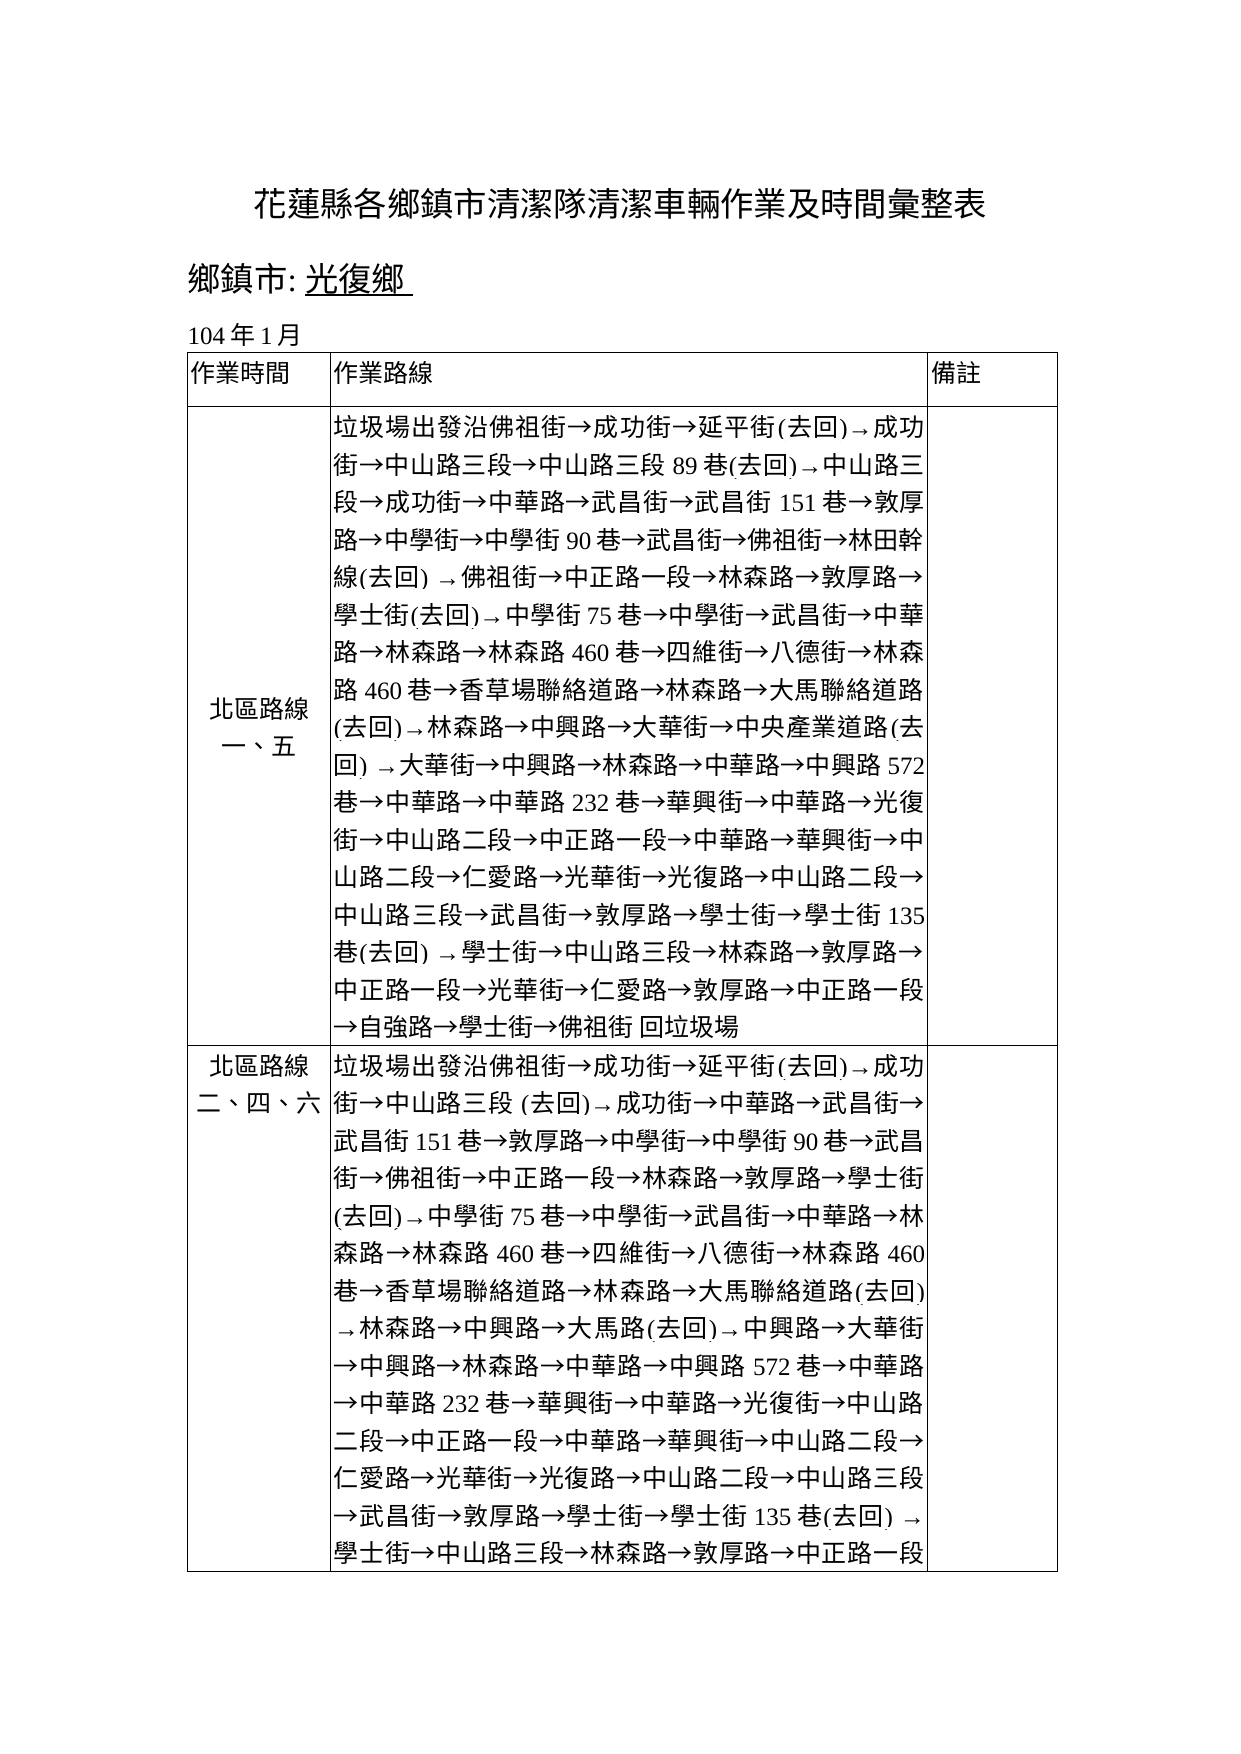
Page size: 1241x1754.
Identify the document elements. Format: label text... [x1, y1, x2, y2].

text 花蓮縣各鄉鎮市清潔隊清潔車輛作業及時間彙整表 [187, 164, 1053, 239]
table_header 作業時間 [188, 353, 330, 406]
table_header 作業路線 [331, 353, 927, 406]
table_cell 垃圾場出發沿佛祖街→成功街→延平街(去回)→成功街→中山路三段 (去回)→成功街→中華路→武昌街→武昌街151巷→敦厚路→中學街→中學街90巷→武昌街→佛祖街→中正路一段→林森路→敦厚路→學士街(去回)→中學街75巷→中學街→武昌街→中華路→林森路→林森路460巷→四維街→八德街→林森路460巷→香草場聯絡道路→林森路→大馬聯絡道路(去回)→林森路→中興路→大馬路(去回)→中興路→大華街→中興路→林森路→中華路→中興路572巷→中華路→中華路232巷→華興街→中華路→光復街→中山路二段→中正路一段→中華路→華興街→中山路二段→仁愛路→光華街→光復路→中山路二段→中山路三段→武昌街→敦厚路→學士街→學士街135巷(去回) →學士街→中山路三段→林森路→敦厚路→中正路一段 [331, 1046, 927, 1571]
table_cell [928, 1046, 1057, 1571]
table_cell 垃圾場出發沿佛祖街→成功街→延平街(去回)→成功街→中山路三段→中山路三段89巷(去回)→中山路三段→成功街→中華路→武昌街→武昌街151巷→敦厚路→中學街→中學街90巷→武昌街→佛祖街→林田幹線(去回) →佛祖街→中正路一段→林森路→敦厚路→學士街(去回)→中學街75巷→中學街→武昌街→中華路→林森路→林森路460巷→四維街→八德街→林森路460巷→香草場聯絡道路→林森路→大馬聯絡道路(去回)→林森路→中興路→大華街→中央產業道路(去回) →大華街→中興路→林森路→中華路→中興路572巷→中華路→中華路232巷→華興街→中華路→光復街→中山路二段→中正路一段→中華路→華興街→中山路二段→仁愛路→光華街→光復路→中山路二段→中山路三段→武昌街→敦厚路→學士街→學士街135巷(去回) →學士街→中山路三段→林森路→敦厚路→中正路一段→光華街→仁愛路→敦厚路→中正路一段→自強路→學士街→佛祖街 回垃圾場 [331, 407, 927, 1045]
text 104年1月 [187, 314, 1053, 352]
table_header 備註 [928, 353, 1057, 406]
table_cell [928, 407, 1057, 1045]
text 鄉鎮市: 光復鄉 [187, 239, 1053, 314]
table_cell 北區路線 一、五 [188, 407, 330, 1045]
table_cell 北區路線 二、四、六 [188, 1046, 330, 1571]
